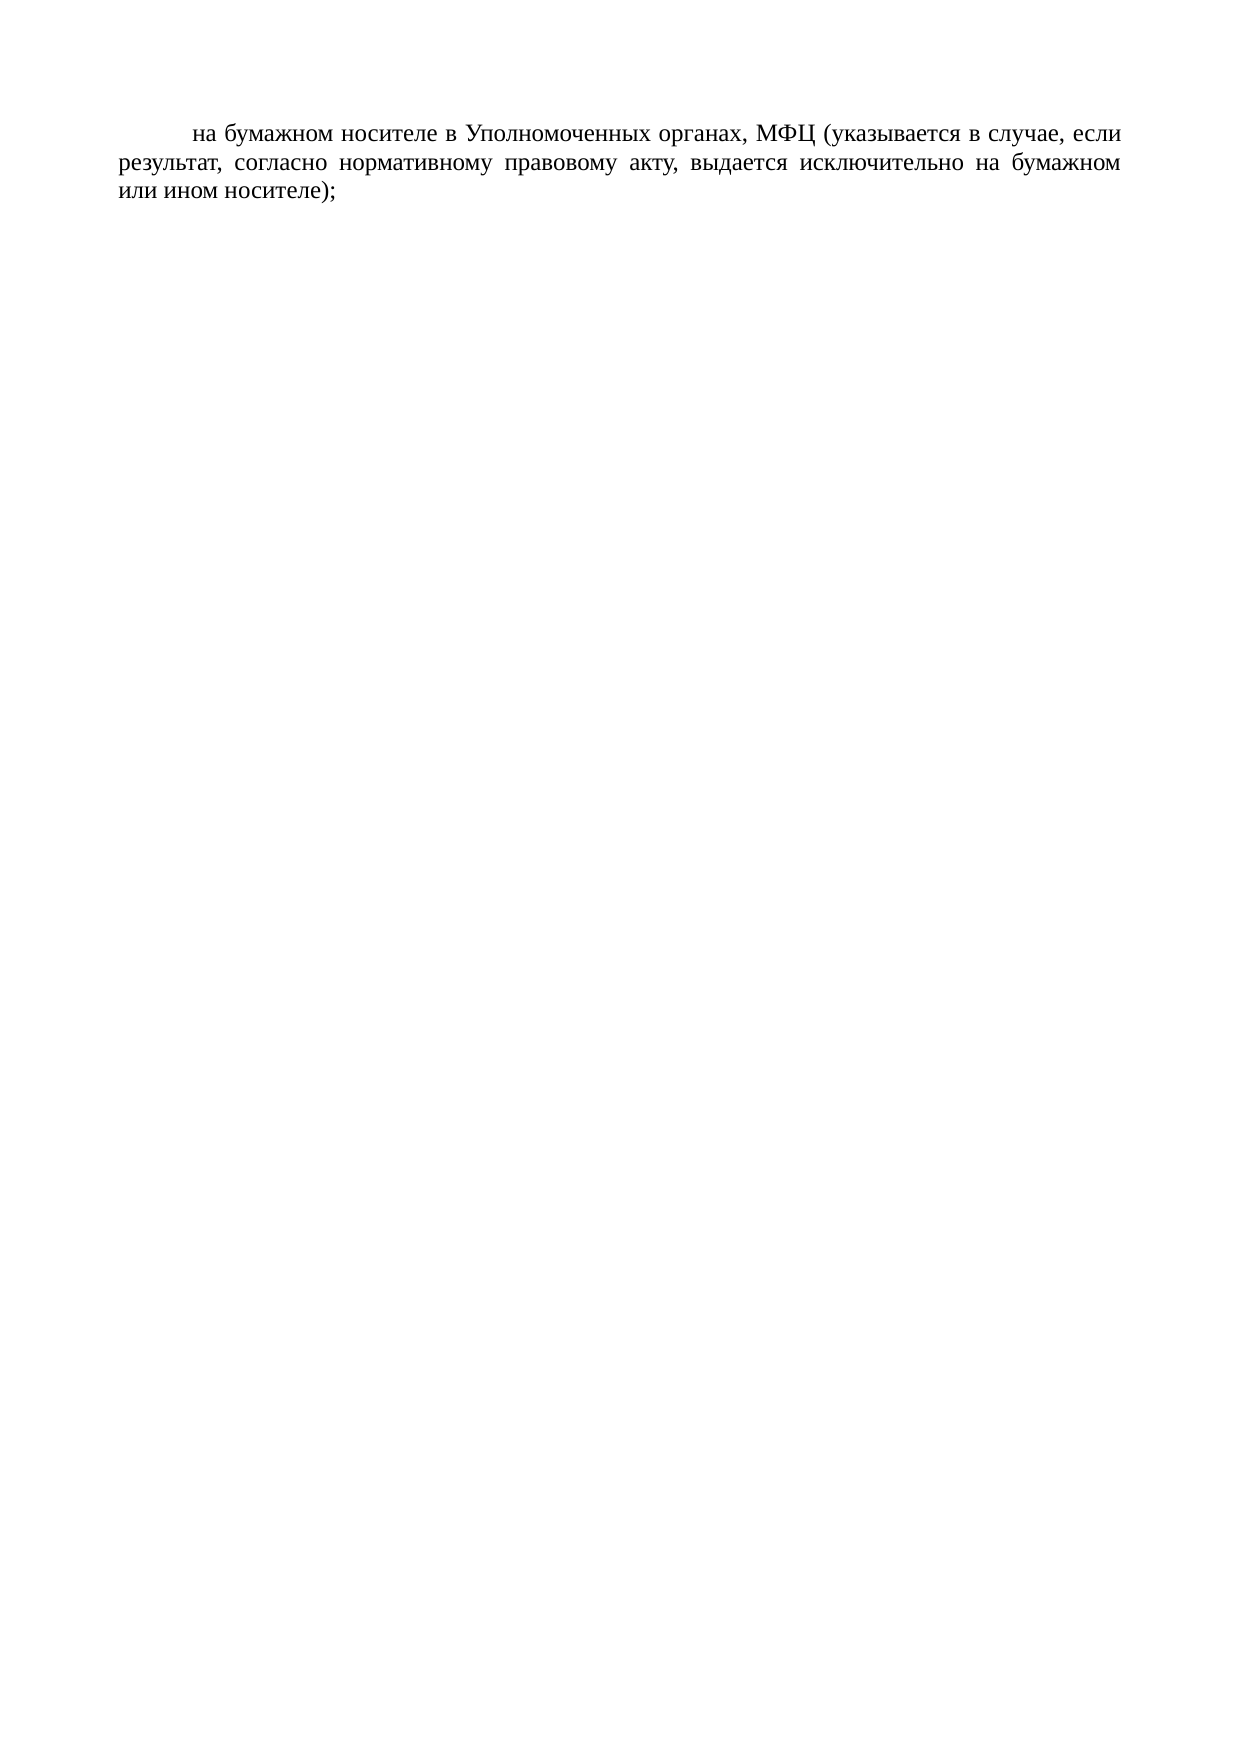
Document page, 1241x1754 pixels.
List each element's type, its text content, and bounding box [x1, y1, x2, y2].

text на бумажном носителе в Уполномоченных органах, МФЦ (указывается в случае, если результат, согласно нормативному правовому акту, выдается исключительно на бумажном или ином носителе); [118, 118, 1122, 204]
